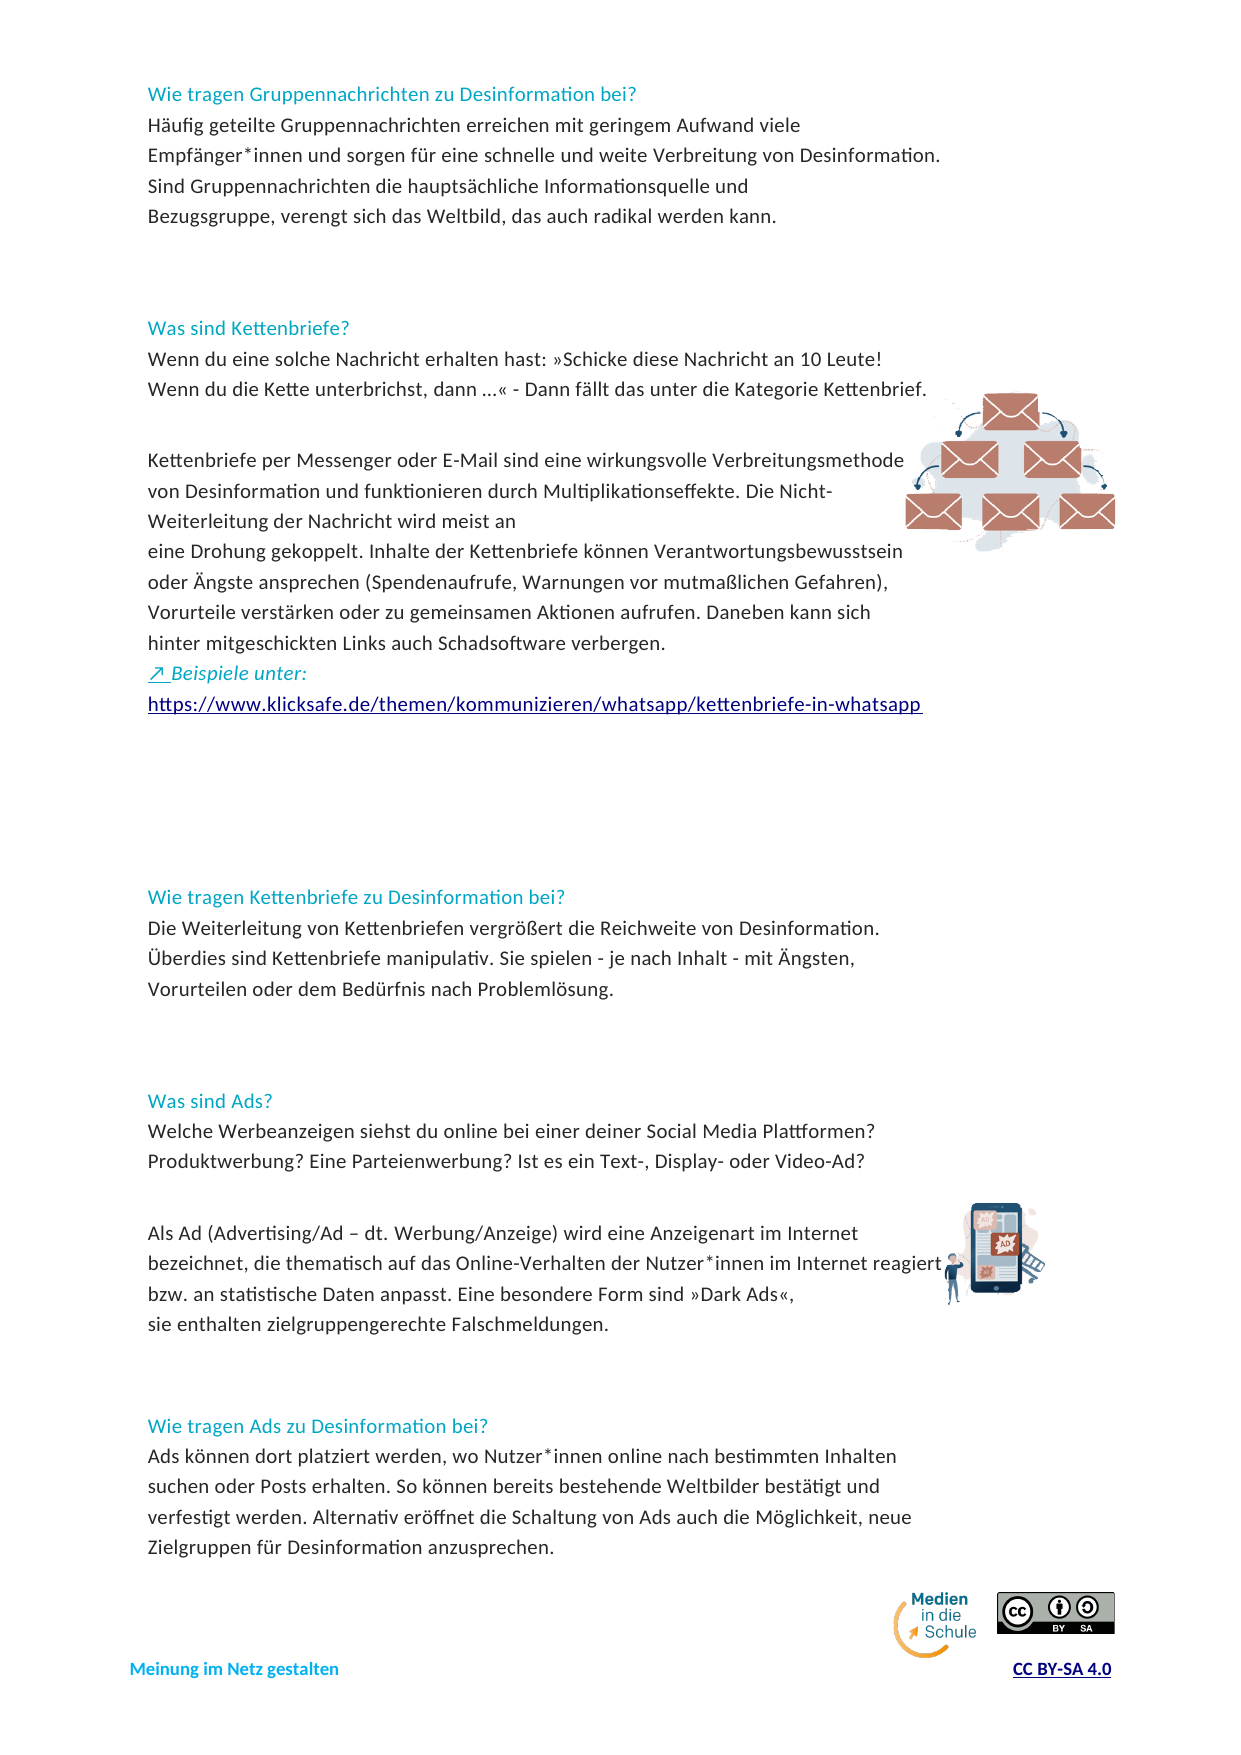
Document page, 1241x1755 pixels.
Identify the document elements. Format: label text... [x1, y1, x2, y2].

text ↗ Beispiele unter: https://www.klicksafe.de/themen/kommunizieren/whatsapp/kettenbriefe-in-whatsapp [148, 660, 945, 716]
text Wie tragen Gruppennachrichten zu Desinformation bei? [148, 82, 945, 107]
text Was sind Ads? [148, 1088, 945, 1113]
text Welche Werbeanzeigen siehst du online bei einer deiner Social Media Plattformen? Produktwerbung? Eine Parteienwerbung? Ist es ein Text-, Display- oder Video-Ad? [148, 1118, 945, 1174]
text Ads können dort platziert werden, wo Nutzer*innen online nach bestimmten Inhalten suchen oder Posts erhalten. So können bereits bestehende Weltbilder bestätigt und verfestigt werden. Alternativ eröffnet die Schaltung von Ads auch die Möglichkeit, neue Zielgruppen für Desinformation anzusprechen. [148, 1443, 945, 1560]
text Als Ad (Advertising/Ad – dt. Werbung/Anzeige) wird eine Anzeigenart im Internet bezeichnet, die thematisch auf das Online-Verhalten der Nutzer*innen im Internet reagiert bzw. an statistische Daten anpasst. Eine besondere Form sind »Dark Ads«, [148, 1220, 945, 1306]
text Wenn du eine solche Nachricht erhalten hast: »Schicke diese Nachricht an 10 Leute! Wenn du die Kette unterbrichst, dann …« - Dann fällt das unter die Kategorie Kettenbrief. [148, 346, 945, 402]
text Die Weiterleitung von Kettenbriefen vergrößert die Reichweite von Desinformation. Überdies sind Kettenbriefe manipulativ. Sie spielen - je nach Inhalt - mit Ängsten, Vorurteilen oder dem Bedürfnis nach Problemlösung. [148, 915, 945, 1001]
text Häufig geteilte Gruppennachrichten erreichen mit geringem Aufwand viele Empfänger*innen und sorgen für eine schnelle und weite Verbreitung von Desinformation. [148, 112, 945, 168]
text Was sind Kettenbriefe? [148, 315, 945, 341]
text Wie tragen Ads zu Desinformation bei? [148, 1382, 945, 1438]
text Wie tragen Kettenbriefe zu Desinformation bei? [148, 884, 945, 910]
text Sind Gruppennachrichten die hauptsächliche Informationsquelle und Bezugsgruppe, verengt sich das Weltbild, das auch radikal werden kann. [148, 173, 945, 229]
text sie enthalten zielgruppengerechte Falschmeldungen. [148, 1311, 945, 1337]
text Kettenbriefe per Messenger oder E-Mail sind eine wirkungsvolle Verbreitungsmethode von Desinformation und funktionieren durch Multiplikationseffekte. Die Nicht-Weiterleitung der Nachricht wird meist an eine Drohung gekoppelt. Inhalte der Kettenbriefe können Verantwortungsbewusstsein oder Ängste ansprechen (Spendenaufrufe, Warnungen vor mutmaßlichen Gefahren), Vorurteile verstärken oder zu gemeinsamen Aktionen aufrufen. Daneben kann sich hinter mitgeschickten Links auch Schadsoftware verbergen. [148, 447, 945, 655]
